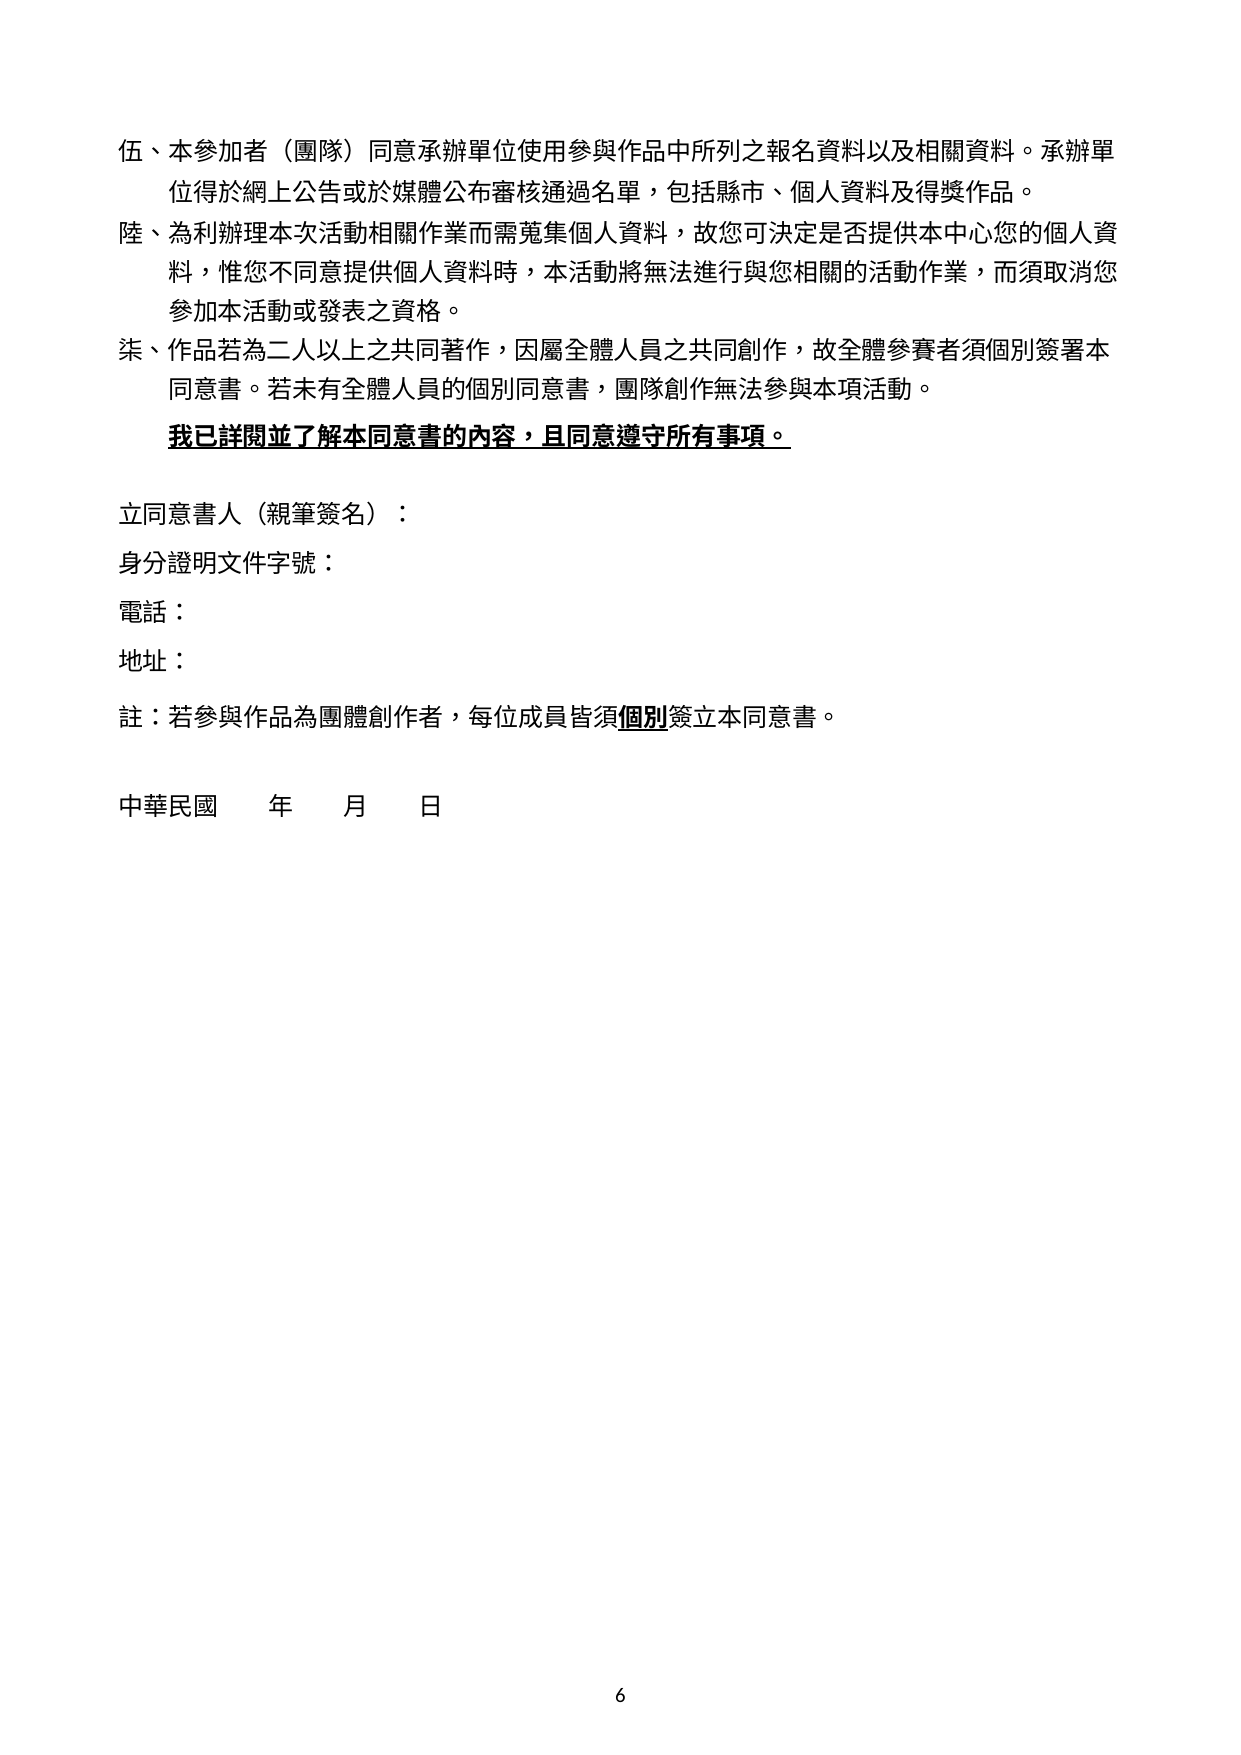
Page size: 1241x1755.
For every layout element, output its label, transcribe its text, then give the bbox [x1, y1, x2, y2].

text 中華民國 年 月 日 [118, 788, 1137, 822]
text 陸、為利辦理本次活動相關作業而需蒐集個人資料，故您可決定是否提供本中心您的個人資料，惟您不同意提供個人資料時，本活動將無法進行與您相關的活動作業，而須取消您參加本活動或發表之資格。 [118, 213, 1119, 327]
text 伍、本參加者（團隊）同意承辦單位使用參與作品中所列之報名資料以及相關資料。承辦單 [118, 127, 1137, 169]
text 位得於網上公告或於媒體公布審核通過名單，包括縣市、個人資料及得獎作品。 [168, 173, 1137, 209]
text 電話：地址： [118, 592, 194, 678]
text 立同意書人（親筆簽名）：身分證明文件字號： [118, 495, 419, 580]
text 柒、作品若為二人以上之共同著作，因屬全體人員之共同創作，故全體參賽者須個別簽署本同意書。若未有全體人員的個別同意書，團隊創作無法參與本項活動。 [118, 330, 1119, 406]
text 註：若參與作品為團體創作者，每位成員皆須個別簽立本同意書。 [118, 690, 1137, 736]
subtitle 我已詳閱並了解本同意書的內容，且同意遵守所有事項。 [168, 408, 1137, 454]
